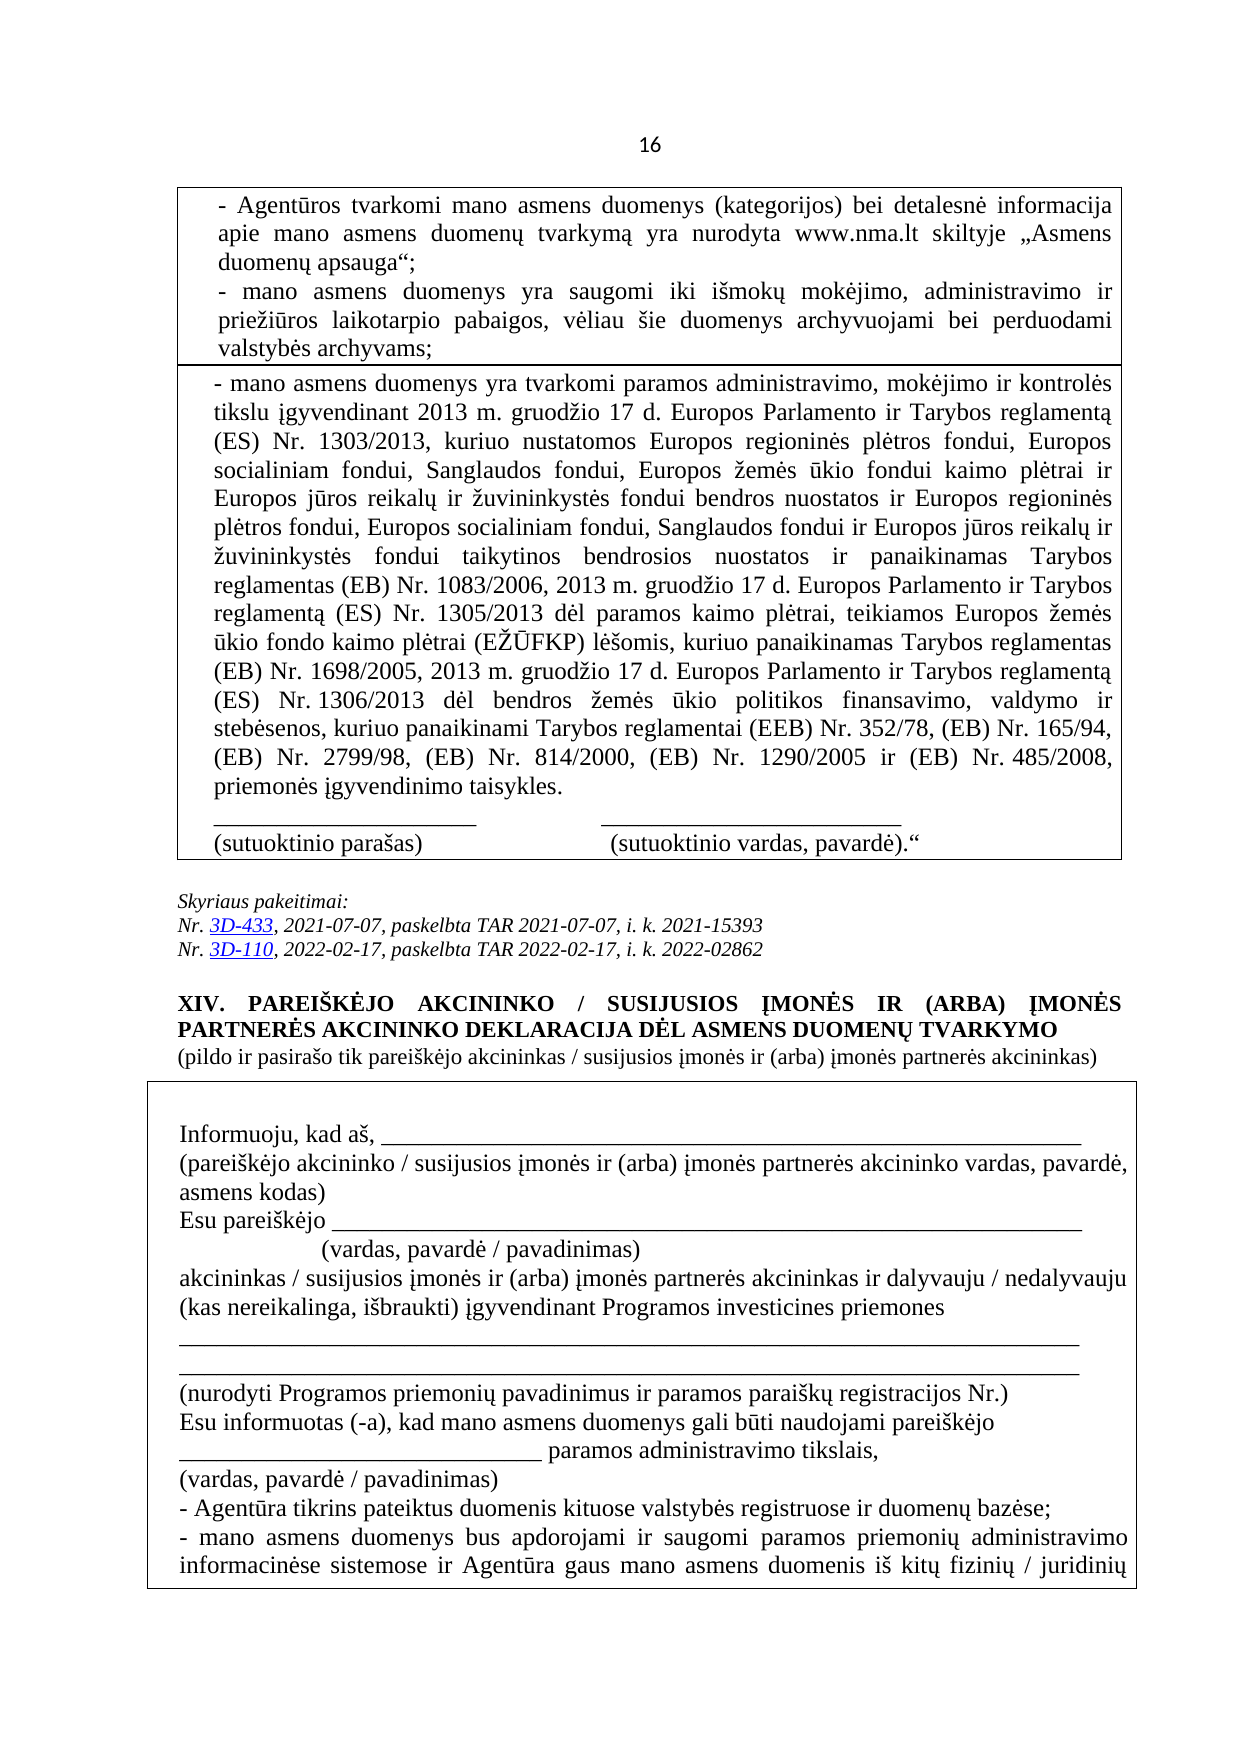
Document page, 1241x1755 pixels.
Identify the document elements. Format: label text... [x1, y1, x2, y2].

text Skyriaus pakeitimai: [177, 889, 1122, 913]
text - mano asmens duomenys yra saugomi iki išmokų mokėjimo, administravimo ir priežiūros laikotarpio pabaigos, vėliau šie duomenys archyvuojami bei perduodami valstybės archyvams; [178, 273, 1121, 364]
text _____________________ ________________________ [178, 797, 1121, 825]
text (pildo ir pasirašo tik pareiškėjo akcininkas / susijusios įmonės ir (arba) įmonės partnerės akcininkas) [177, 1043, 1122, 1069]
text Nr. 3D-433, 2021-07-07, paskelbta TAR 2021-07-07, i. k. 2021-15393 [177, 913, 1122, 937]
text (sutuoktinio parašas) (sutuoktinio vardas, pavardė).“ [178, 825, 1121, 859]
table_header Informuoju, kad aš, ________________________________________________________ (pareiškėjo akcininko / susijusios įmonės ir (arba) įmonės partnerės akcininko vardas, pavardė, asmens kodas) Esu pareiškėjo ____________________________________________________________ (vardas, pavardė / pavadinimas) akcininkas / susijusios įmonės ir (arba) įmonės partnerės akcininkas ir dalyvauju / nedalyvauju (kas nereikalinga, išbraukti) įgyvendinant Programos investicines priemones ________________________________________________________________________ ________________________________________________________________________ (nurodyti Programos priemonių pavadinimus ir paramos paraiškų registracijos Nr.) Esu informuotas (-a), kad mano asmens duomenys gali būti naudojami pareiškėjo _____________________________ paramos administravimo tikslais, (vardas, pavardė / pavadinimas) - Agentūra tikrins pateiktus duomenis kituose valstybės registruose ir duomenų bazėse; - mano asmens duomenys bus apdorojami ir saugomi paramos priemonių administravimo informacinėse sistemose ir Agentūra gaus mano asmens duomenis iš kitų fizinių / juridinių [148, 1082, 1136, 1588]
text XIV. PAREIŠKĖJO AKCININKO / SUSIJUSIOS ĮMONĖS IR (ARBA) ĮMONĖS PARTNERĖS AKCININKO DEKLARACIJA DĖL ASMENS DUOMENŲ TVARKYMO [177, 990, 1122, 1043]
text - mano asmens duomenys yra tvarkomi paramos administravimo, mokėjimo ir kontrolės tikslu įgyvendinant 2013 m. gruodžio 17 d. Europos Parlamento ir Tarybos reglamentą (ES) Nr. 1303/2013, kuriuo nustatomos Europos regioninės plėtros fondui, Europos socialiniam fondui, Sanglaudos fondui, Europos žemės ūkio fondui kaimo plėtrai ir Europos jūros reikalų ir žuvininkystės fondui bendros nuostatos ir Europos regioninės plėtros fondui, Europos socialiniam fondui, Sanglaudos fondui ir Europos jūros reikalų ir žuvininkystės fondui taikytinos bendrosios nuostatos ir panaikinamas Tarybos reglamentas (EB) Nr. 1083/2006, 2013 m. gruodžio 17 d. Europos Parlamento ir Tarybos reglamentą (ES) Nr. 1305/2013 dėl paramos kaimo plėtrai, teikiamos Europos žemės ūkio fondo kaimo plėtrai (EŽŪFKP) lėšomis, kuriuo panaikinamas Tarybos reglamentas (EB) Nr. 1698/2005, 2013 m. gruodžio 17 d. Europos Parlamento ir Tarybos reglamentą (ES) Nr. 1306/2013 dėl bendros žemės ūkio politikos finansavimo, valdymo ir stebėsenos, kuriuo panaikinami Tarybos reglamentai (EEB) Nr. 352/78, (EB) Nr. 165/94, (EB) Nr. 2799/98, (EB) Nr. 814/2000, (EB) Nr. 1290/2005 ir (EB) Nr. 485/2008, priemonės įgyvendinimo taisykles. [178, 366, 1121, 797]
text - Agentūros tvarkomi mano asmens duomenys (kategorijos) bei detalesnė informacija apie mano asmens duomenų tvarkymą yra nurodyta www.nma.lt skiltyje „Asmens duomenų apsauga“; [178, 188, 1121, 273]
text Nr. 3D-110, 2022-02-17, paskelbta TAR 2022-02-17, i. k. 2022-02862 [177, 937, 1122, 961]
